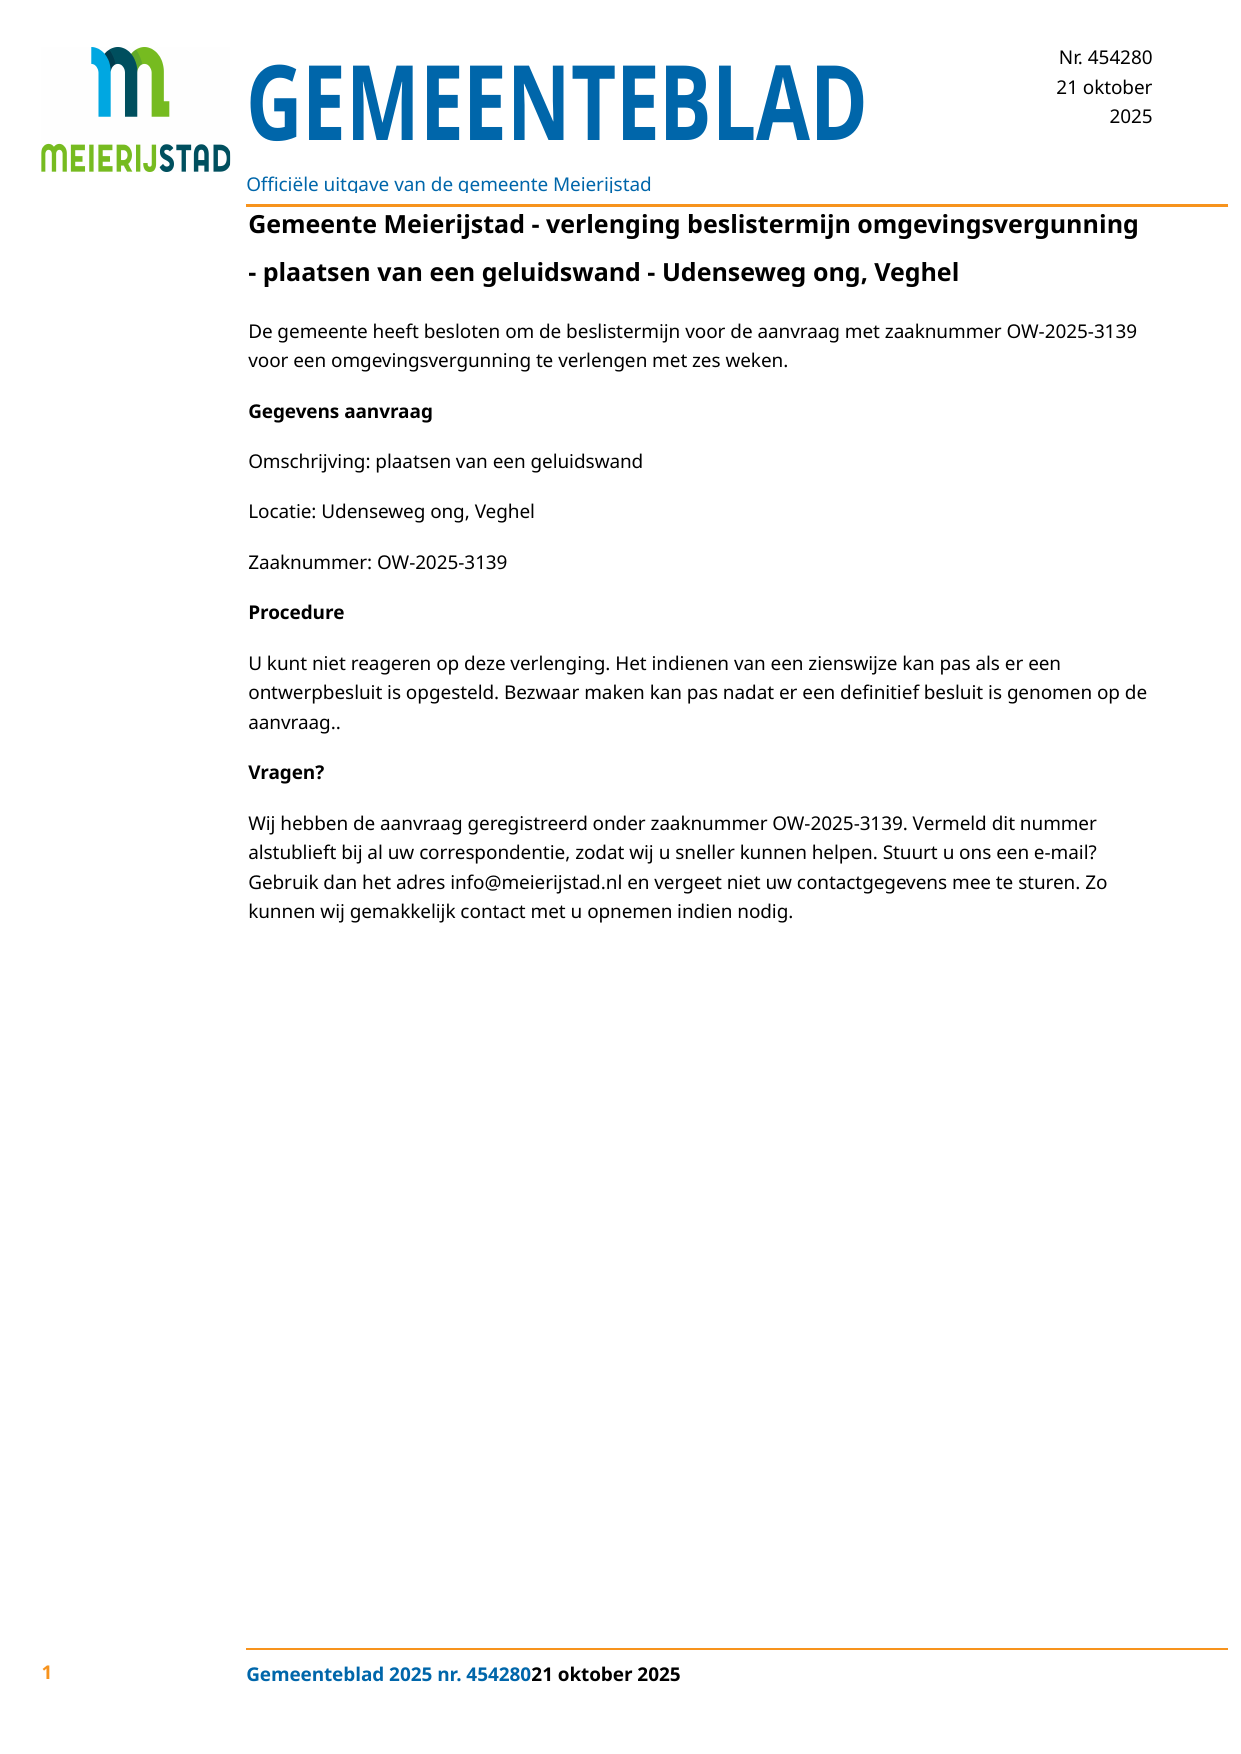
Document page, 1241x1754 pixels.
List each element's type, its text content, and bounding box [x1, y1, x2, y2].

text Zaaknummer: OW-2025-3139 [248, 549, 1152, 575]
text U kunt niet reageren op deze verlenging. Het indienen van een zienswijze kan pas als er een ontwerpbesluit is opgesteld. Bezwaar maken kan pas nadat er een definitief besluit is genomen op de aanvraag.. [248, 650, 1152, 735]
picture [41, 47, 231, 172]
text Gemeente Meierijstad - verlenging beslistermijn omgevingsvergunning - plaatsen van een geluidswand - Udenseweg ong, Veghel [248, 207, 1152, 288]
text Vragen? [248, 759, 1152, 785]
text Wij hebben de aanvraag geregistreerd onder zaaknummer OW-2025-3139. Vermeld dit nummer alstublieft bij al uw correspondentie, zodat wij u sneller kunnen helpen. Stuurt u ons een e-mail? Gebruik dan het adres info@meierijstad.nl en vergeet niet uw contactgegevens mee te sturen. Zo kunnen wij gemakkelijk contact met u opnemen indien nodig. [248, 810, 1152, 924]
text Omschrijving: plaatsen van een geluidswand [248, 448, 1152, 474]
text De gemeente heeft besloten om de beslistermijn voor de aanvraag met zaaknummer OW-2025-3139 voor een omgevingsvergunning te verlengen met zes weken. [248, 318, 1152, 373]
text Gegevens aanvraag [248, 398, 1152, 424]
text Procedure [248, 599, 1152, 625]
text Locatie: Udenseweg ong, Veghel [248, 499, 1152, 524]
